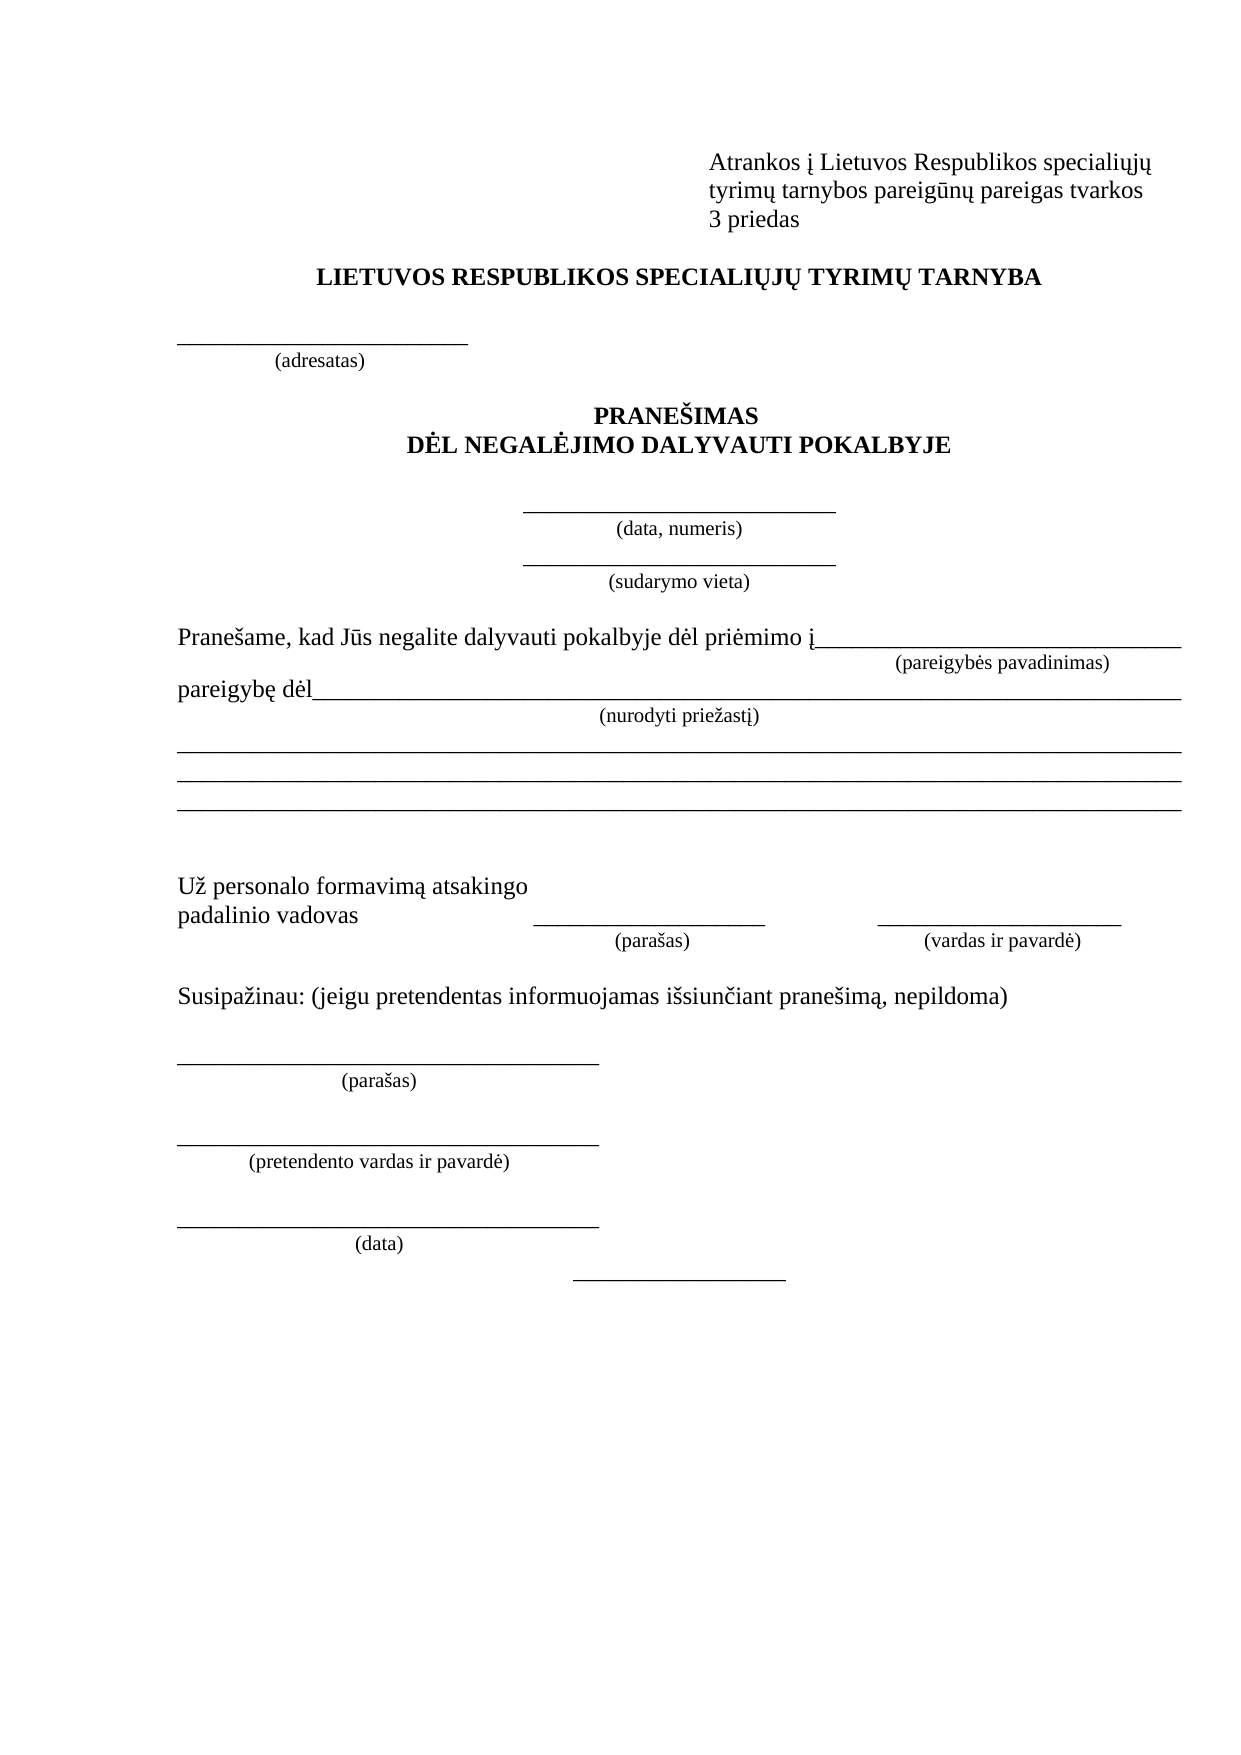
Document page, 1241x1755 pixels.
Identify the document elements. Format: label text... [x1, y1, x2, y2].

text _________________ [177, 1255, 1181, 1283]
text Pranešame, kad Jūs negalite dalyvauti pokalbyje dėl priėmimo į [177, 622, 1181, 650]
text _________________________ [177, 487, 1181, 516]
text (pareigybės pavadinimas) [177, 650, 1181, 674]
text (pretendento vardas ir pavardė) [177, 1149, 1181, 1173]
text (nurodyti priežastį) [177, 703, 1181, 727]
text Susipažinau: (jeigu pretendentas informuojamas išsiunčiant pranešimą, nepildoma) [177, 981, 1181, 1010]
text Atrankos į Lietuvos Respublikos specialiųjų [177, 147, 1181, 176]
text (adresatas) [177, 348, 1181, 372]
text tyrimų tarnybos pareigūnų pareigas tvarkos [177, 176, 1181, 204]
text Už personalo formavimą atsakingo [177, 871, 1181, 900]
text (data) [177, 1231, 1181, 1255]
text padalinio vadovas [177, 900, 1181, 928]
text (sudarymo vieta) [177, 569, 1181, 593]
text DĖL NEGALĖJIMO DALYVAUTI POKALBYJE [177, 430, 1181, 458]
text pareigybę dėl [177, 674, 1181, 703]
text (data, numeris) [177, 516, 1181, 540]
text LIETUVOS RESPUBLIKOS SPECIALIŲJŲ TYRIMŲ TARNYBA [177, 262, 1181, 291]
text _________________________ [177, 540, 1181, 569]
text (parašas) (vardas ir pavardė) [177, 928, 1181, 952]
text 3 priedas [177, 204, 1181, 233]
text PRANEŠIMAS [177, 401, 1181, 430]
text (parašas) [177, 1067, 1181, 1092]
